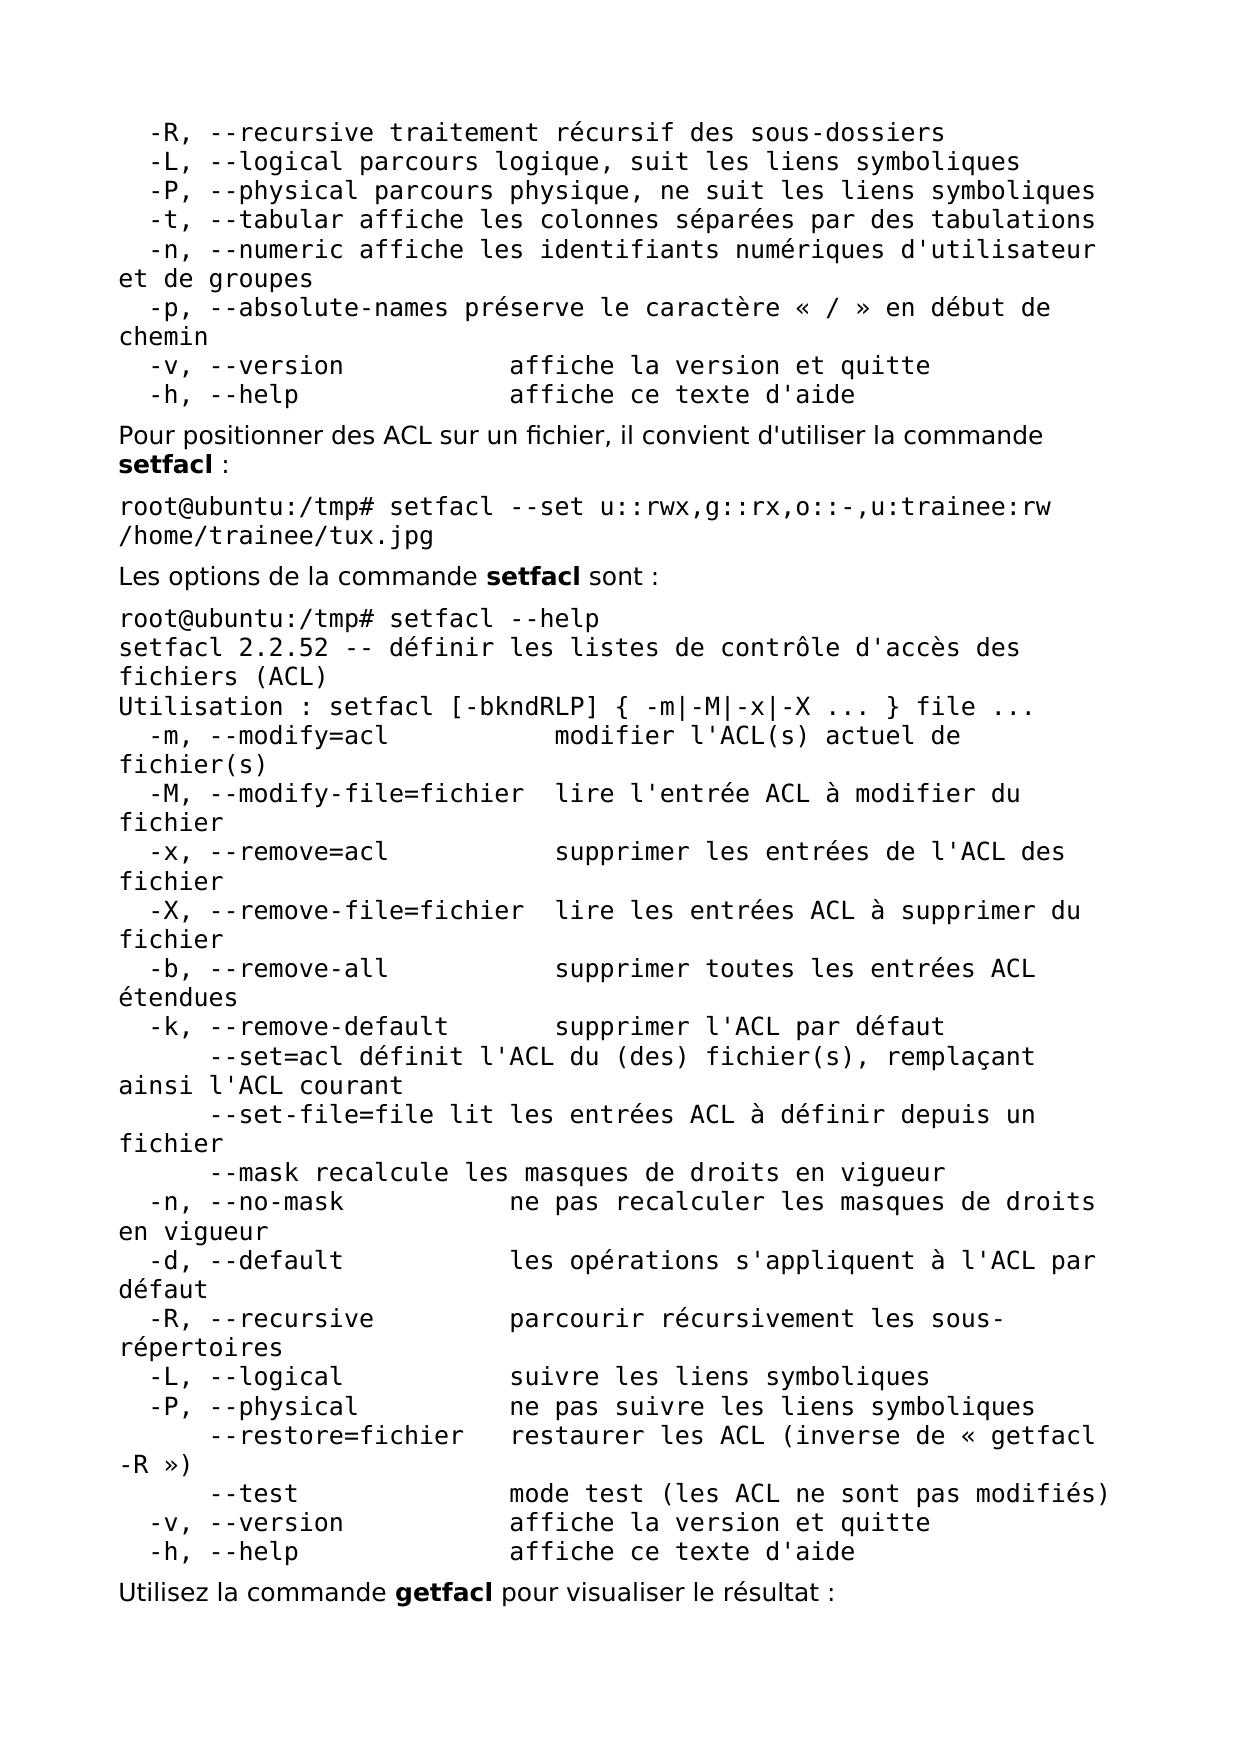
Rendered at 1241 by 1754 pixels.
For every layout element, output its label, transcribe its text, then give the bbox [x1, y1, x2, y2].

text root@ubuntu:/tmp# setfacl --help setfacl 2.2.52 -- définir les listes de contrôle d'accès des fichiers (ACL) Utilisation : setfacl [-bkndRLP] { -m|-M|-x|-X ... } file ... -m, --modify=acl modifier l'ACL(s) actuel de fichier(s) -M, --modify-file=fichier lire l'entrée ACL à modifier du fichier -x, --remove=acl supprimer les entrées de l'ACL des fichier -X, --remove-file=fichier lire les entrées ACL à supprimer du fichier -b, --remove-all supprimer toutes les entrées ACL étendues -k, --remove-default supprimer l'ACL par défaut --set=acl définit l'ACL du (des) fichier(s), remplaçant ainsi l'ACL courant --set-file=file lit les entrées ACL à définir depuis un fichier --mask recalcule les masques de droits en vigueur -n, --no-mask ne pas recalculer les masques de droits en vigueur -d, --default les opérations s'appliquent à l'ACL par défaut -R, --recursive parcourir récursivement les sous-répertoires -L, --logical suivre les liens symboliques -P, --physical ne pas suivre les liens symboliques --restore=fichier restaurer les ACL (inverse de « getfacl -R ») --test mode test (les ACL ne sont pas modifiés) -v, --version affiche la version et quitte -h, --help affiche ce texte d'aide [118, 604, 1122, 1567]
text -R, --recursive traitement récursif des sous-dossiers -L, --logical parcours logique, suit les liens symboliques -P, --physical parcours physique, ne suit les liens symboliques -t, --tabular affiche les colonnes séparées par des tabulations -n, --numeric affiche les identifiants numériques d'utilisateur et de groupes -p, --absolute-names préserve le caractère « / » en début de chemin -v, --version affiche la version et quitte -h, --help affiche ce texte d'aide [118, 118, 1122, 410]
text Pour positionner des ACL sur un fichier, il convient d'utiliser la commande setfacl : [118, 422, 1122, 480]
text Les options de la commande setfacl sont : [118, 562, 1122, 592]
text Utilisez la commande getfacl pour visualiser le résultat : [118, 1578, 1122, 1608]
text root@ubuntu:/tmp# setfacl --set u::rwx,g::rx,o::-,u:trainee:rw /home/trainee/tux.jpg [118, 492, 1122, 551]
